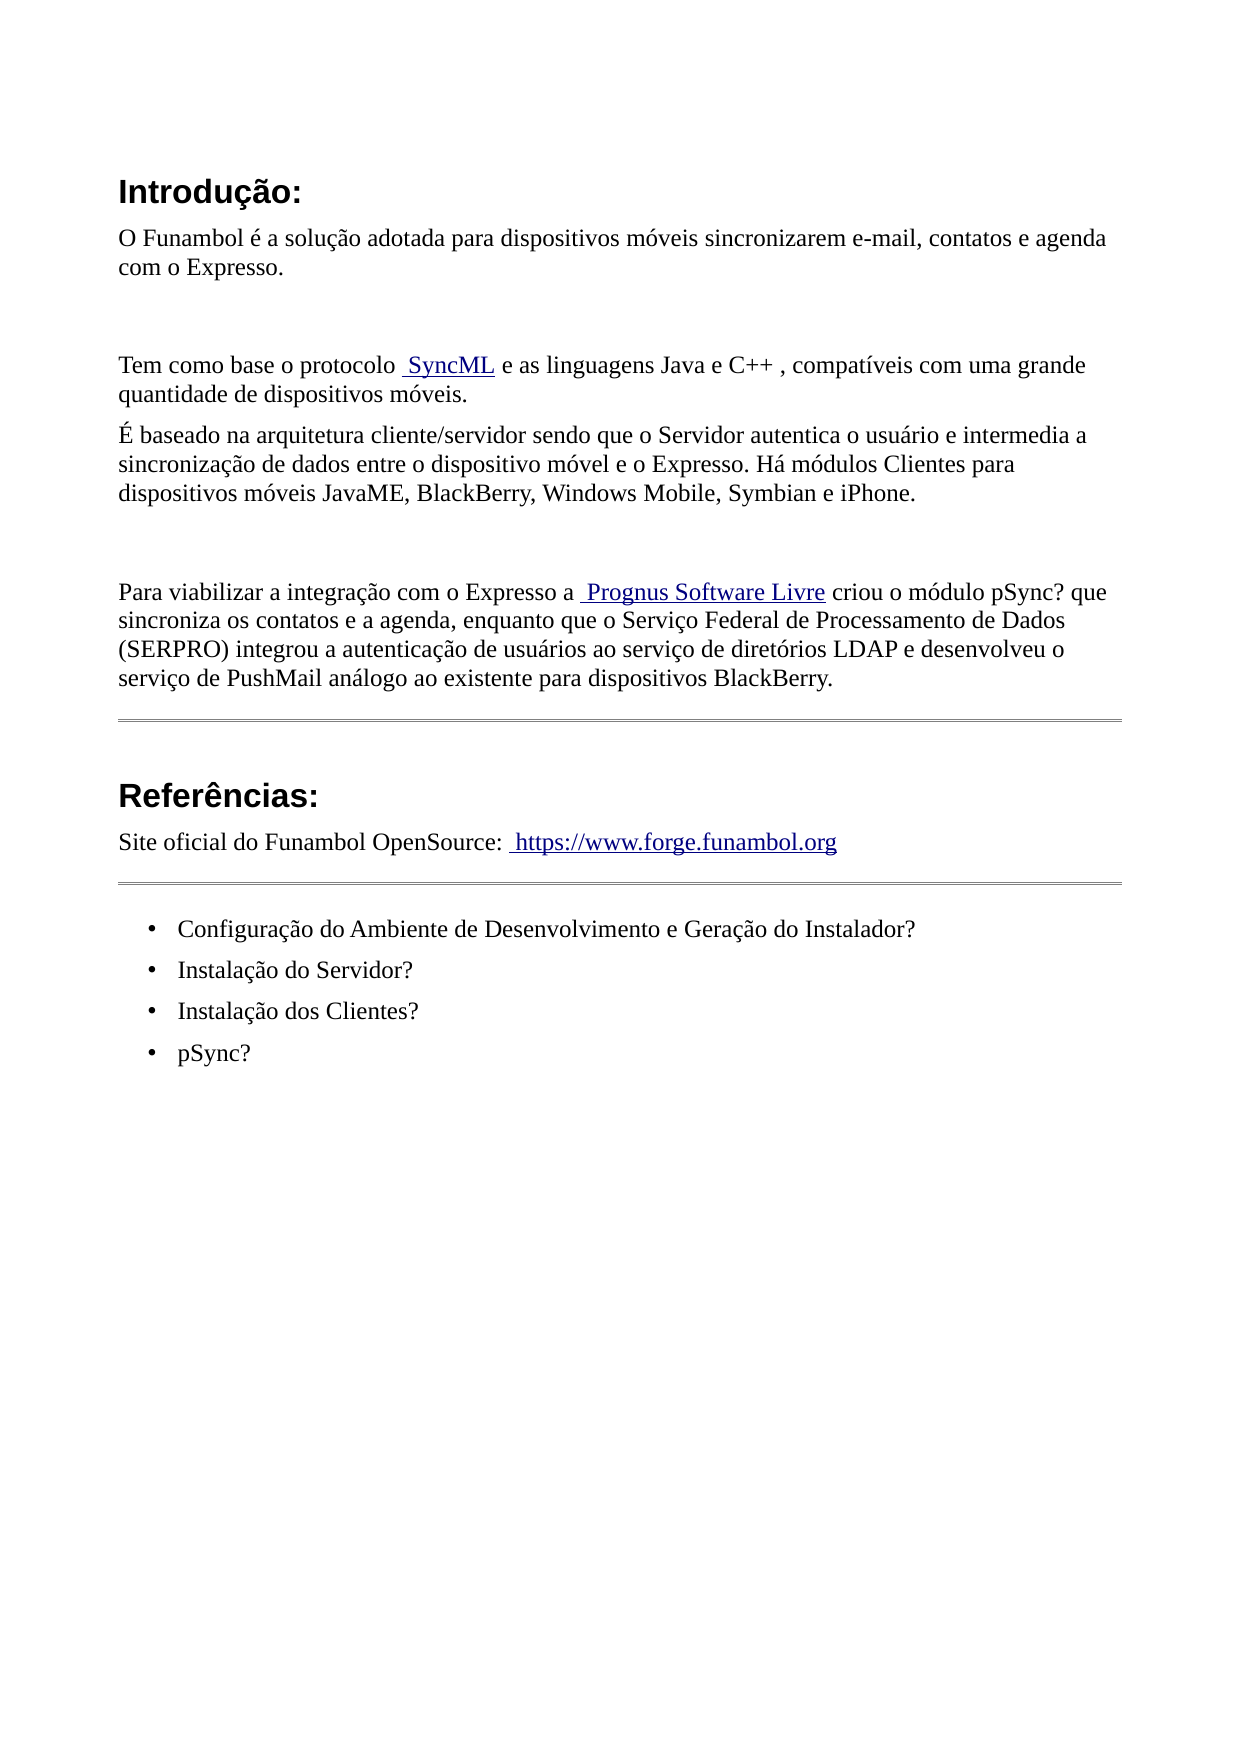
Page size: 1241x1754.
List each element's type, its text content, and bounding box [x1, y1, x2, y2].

subtitle Referências: [118, 775, 1122, 814]
text Site oficial do Funambol OpenSource: https://www.forge.funambol.org [118, 827, 1122, 855]
text É baseado na arquitetura cliente/servidor sendo que o Servidor autentica o usuário e intermedia a sincronização de dados entre o dispositivo móvel e o Expresso. Há módulos Clientes para dispositivos móveis JavaME, BlackBerry, Windows Mobile, Symbian e iPhone. [118, 421, 1122, 564]
list Instalação do Servidor? [148, 955, 1122, 984]
text Para viabilizar a integração com o Expresso a Prognus Software Livre criou o módulo pSync? que sincroniza os contatos e a agenda, enquanto que o Serviço Federal de Processamento de Dados (SERPRO) integrou a autenticação de usuários ao serviço de diretórios LDAP e desenvolveu o serviço de PushMail análogo ao existente para dispositivos BlackBerry. [118, 577, 1122, 692]
list pSync? [148, 1038, 1122, 1066]
list Configuração do Ambiente de Desenvolvimento e Geração do Instalador? [148, 914, 1122, 943]
text O Funambol é a solução adotada para dispositivos móveis sincronizarem e-mail, contatos e agenda com o Expresso. [118, 223, 1122, 338]
list Instalação dos Clientes? [148, 996, 1122, 1025]
subtitle Introdução: [118, 172, 1122, 211]
text Tem como base o protocolo SyncML e as linguagens Java e C++ , compatíveis com uma grande quantidade de dispositivos móveis. [118, 351, 1122, 408]
